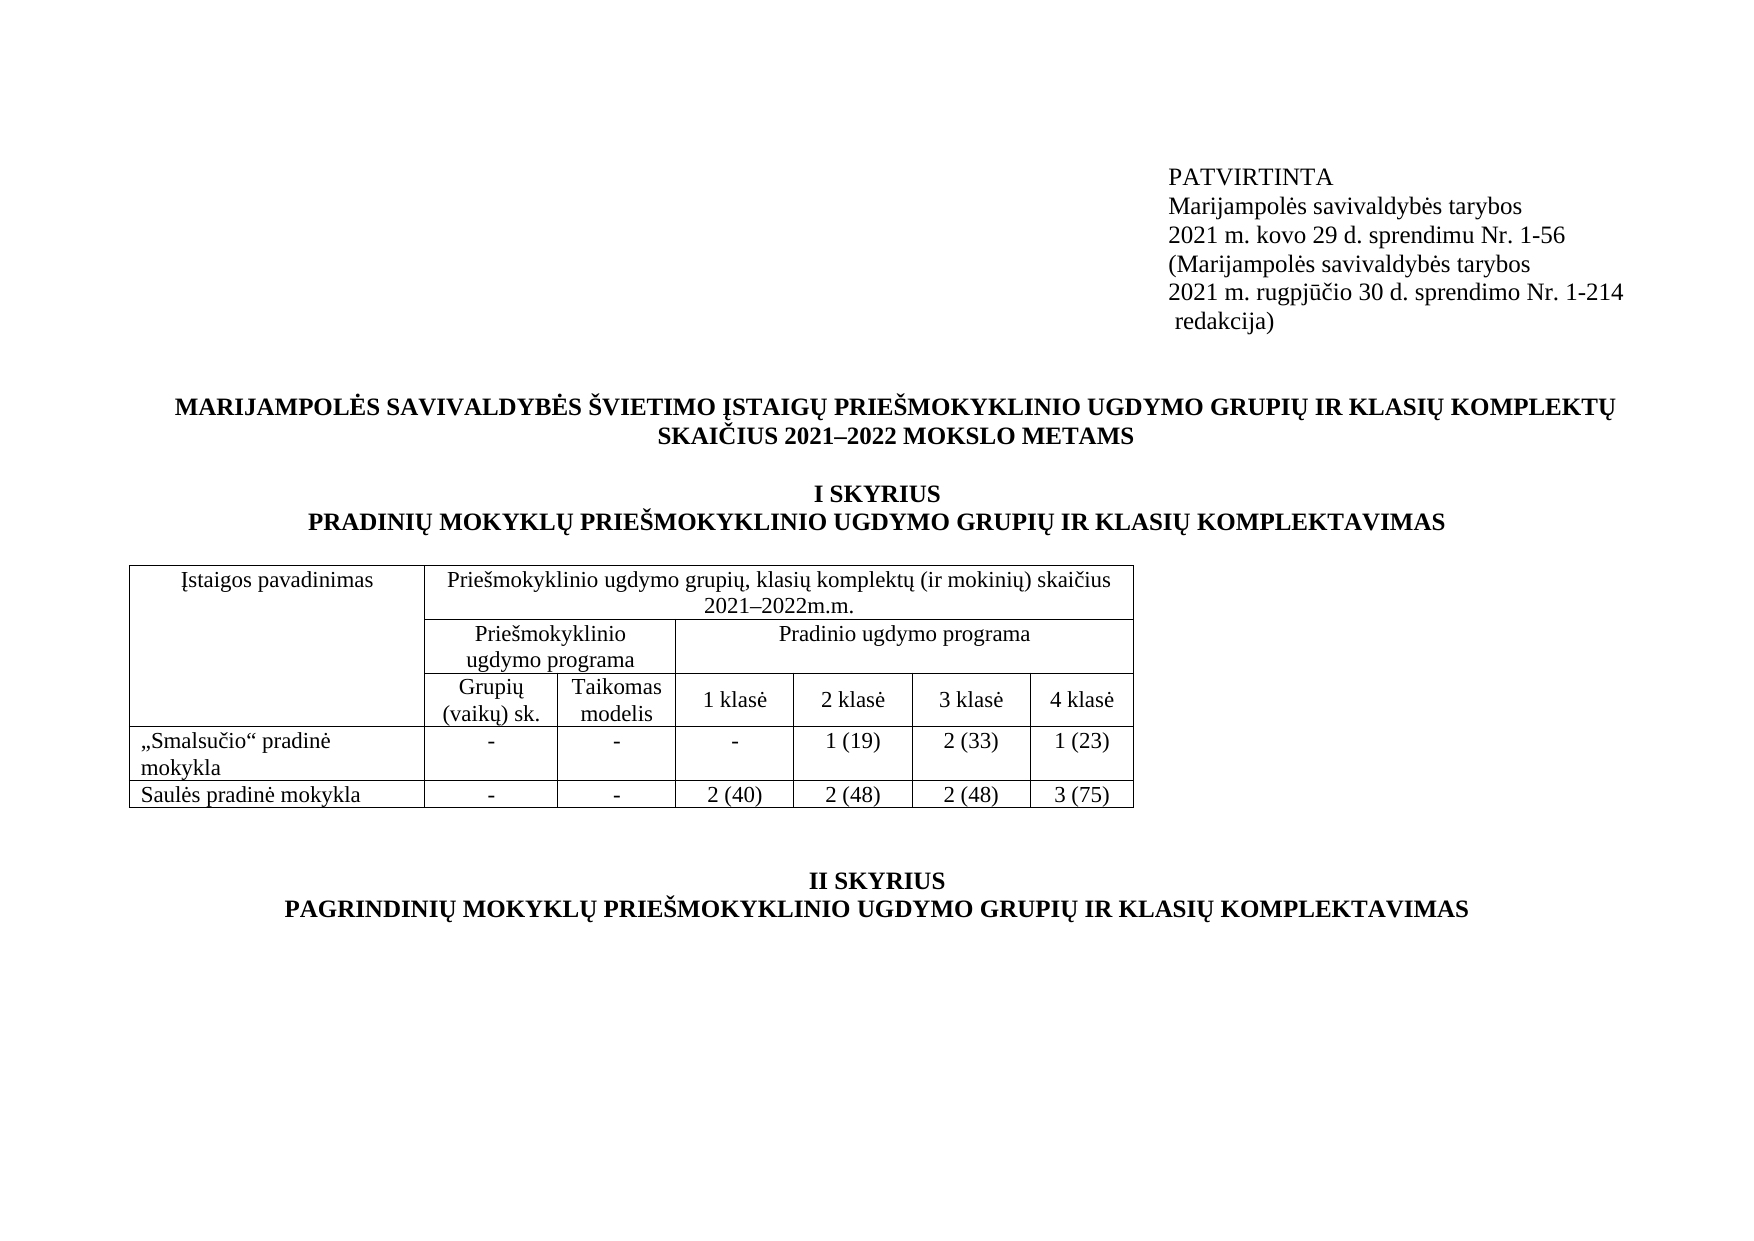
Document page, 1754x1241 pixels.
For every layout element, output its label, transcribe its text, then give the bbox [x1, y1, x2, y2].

table_cell - [425, 727, 557, 780]
table_header Priešmokyklinio ugdymo grupių, klasių komplektų (ir mokinių) skaičius 2021–2022m.m. [425, 566, 1133, 619]
table_cell - [558, 781, 675, 807]
text MARIJAMPOLĖS SAVIVALDYBĖS ŠVIETIMO ĮSTAIGŲ PRIEŠMOKYKLINIO UGDYMO GRUPIŲ IR KLASIŲ KOMPLEKTŲ SKAIČIUS 2021–2022 MOKSLO METAMS [156, 392, 1636, 450]
table_cell 2 klasė [794, 674, 912, 726]
table_header Įstaigos pavadinimas [130, 566, 424, 726]
table_cell „Smalsučio“ pradinė mokykla [130, 727, 424, 780]
table_cell Taikomas modelis [558, 674, 675, 726]
text I SKYRIUS [118, 479, 1636, 507]
table_cell Saulės pradinė mokykla [130, 781, 424, 807]
table_cell - [558, 727, 675, 780]
table_cell Grupių (vaikų) sk. [425, 674, 557, 726]
table_cell - [676, 727, 793, 780]
table_cell Priešmokyklinio ugdymo programa [425, 620, 675, 672]
text PATVIRTINTA [1168, 162, 1636, 191]
table_cell - [425, 781, 557, 807]
table_cell 3 klasė [913, 674, 1030, 726]
text 2021 m. kovo 29 d. sprendimu Nr. 1-56 [1168, 220, 1636, 249]
table_cell 2 (48) [913, 781, 1030, 807]
table_cell 1 (23) [1031, 727, 1133, 780]
text 2021 m. rugpjūčio 30 d. sprendimo Nr. 1-214 [1168, 277, 1636, 306]
text Marijampolės savivaldybės tarybos [1168, 191, 1636, 220]
text pradinių mokyklŲ pRIEŠMOKYKLINIO UGDYMO GRUPIŲ IR KLASIŲ KOMPLEKTAVIMAS [118, 507, 1636, 536]
text redakcija) [1168, 306, 1636, 335]
table_cell 2 (40) [676, 781, 793, 807]
table_cell 1 klasė [676, 674, 793, 726]
text PAGRINDINIŲ MOKYKLų pRIEŠMOKYKLINIO UGDYMO GRUPIŲ IR KLASIŲ KOMPLEKTAVIMAS [118, 894, 1636, 923]
table_cell 2 (33) [913, 727, 1030, 780]
table_cell 3 (75) [1031, 781, 1133, 807]
text (Marijampolės savivaldybės tarybos [1168, 249, 1636, 277]
table_cell 4 klasė [1031, 674, 1133, 726]
table_cell Pradinio ugdymo programa [676, 620, 1133, 672]
text II SKYRIUS [118, 866, 1636, 894]
table_cell 2 (48) [794, 781, 912, 807]
table_cell 1 (19) [794, 727, 912, 780]
